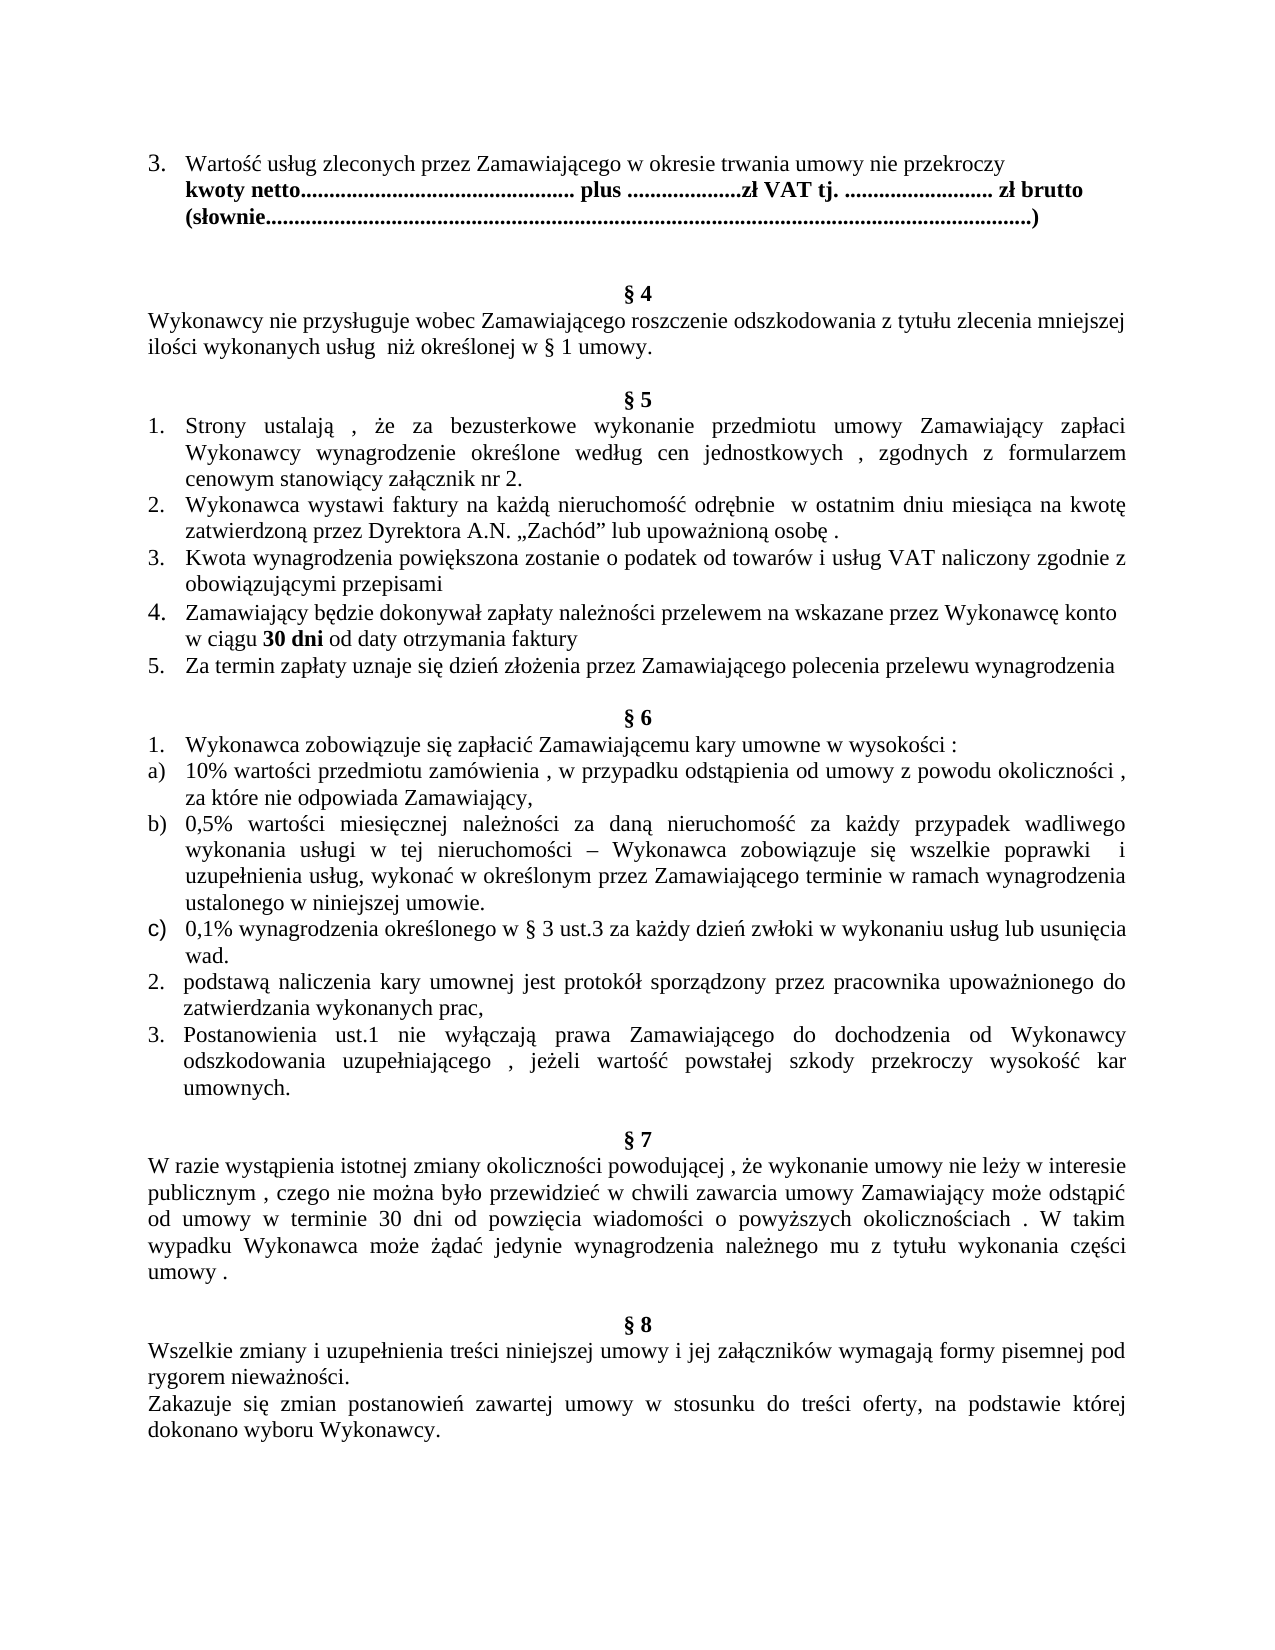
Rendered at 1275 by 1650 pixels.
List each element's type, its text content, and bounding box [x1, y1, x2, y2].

list podstawą naliczenia kary umownej jest protokół sporządzony przez pracownika upoważnionego do zatwierdzania wykonanych prac, [148, 968, 1127, 1021]
list Wykonawca zobowiązuje się zapłacić Zamawiającemu kary umowne w wysokości : [148, 731, 1127, 757]
text § 4 [148, 280, 1127, 307]
list Zamawiający będzie dokonywał zapłaty należności przelewem na wskazane przez Wykonawcę konto w ciągu 30 dni od daty otrzymania faktury [148, 597, 1127, 652]
list Wykonawca wystawi faktury na każdą nieruchomość odrębnie w ostatnim dniu miesiąca na kwotę zatwierdzoną przez Dyrektora A.N. „Zachód” lub upoważnioną osobę . [148, 491, 1127, 544]
text Zakazuje się zmian postanowień zawartej umowy w stosunku do treści oferty, na podstawie której dokonano wyboru Wykonawcy. [148, 1390, 1127, 1442]
text Wykonawcy nie przysługuje wobec Zamawiającego roszczenie odszkodowania z tytułu zlecenia mniejszej ilości wykonanych usług niż określonej w § 1 umowy. [148, 307, 1127, 359]
list 0,1% wynagrodzenia określonego w § 3 ust.3 za każdy dzień zwłoki w wykonaniu usług lub usunięcia wad. [148, 915, 1127, 968]
list 10% wartości przedmiotu zamówienia , w przypadku odstąpienia od umowy z powodu okoliczności , za które nie odpowiada Zamawiający, [148, 757, 1127, 810]
list Wartość usług zleconych przez Zamawiającego w okresie trwania umowy nie przekroczy kwoty netto................................................ plus ....................zł VAT tj. .......................... zł brutto (słownie......................................................................................................................................) [148, 148, 1127, 229]
text § 8 [148, 1311, 1127, 1337]
text § 5 [148, 386, 1127, 412]
list Za termin zapłaty uznaje się dzień złożenia przez Zamawiającego polecenia przelewu wynagrodzenia [148, 652, 1127, 678]
text Wszelkie zmiany i uzupełnienia treści niniejszej umowy i jej załączników wymagają formy pisemnej pod rygorem nieważności. [148, 1337, 1127, 1390]
list Postanowienia ust.1 nie wyłączają prawa Zamawiającego do dochodzenia od Wykonawcy odszkodowania uzupełniającego , jeżeli wartość powstałej szkody przekroczy wysokość kar umownych. [148, 1021, 1127, 1100]
list 0,5% wartości miesięcznej należności za daną nieruchomość za każdy przypadek wadliwego wykonania usługi w tej nieruchomości – Wykonawca zobowiązuje się wszelkie poprawki i uzupełnienia usług, wykonać w określonym przez Zamawiającego terminie w ramach wynagrodzenia ustalonego w niniejszej umowie. [148, 810, 1127, 915]
text § 7 [148, 1126, 1127, 1153]
text W razie wystąpienia istotnej zmiany okoliczności powodującej , że wykonanie umowy nie leży w interesie publicznym , czego nie można było przewidzieć w chwili zawarcia umowy Zamawiający może odstąpić od umowy w terminie 30 dni od powzięcia wiadomości o powyższych okolicznościach . W takim wypadku Wykonawca może żądać jedynie wynagrodzenia należnego mu z tytułu wykonania części umowy . [148, 1153, 1127, 1284]
list Strony ustalają , że za bezusterkowe wykonanie przedmiotu umowy Zamawiający zapłaci Wykonawcy wynagrodzenie określone według cen jednostkowych , zgodnych z formularzem cenowym stanowiący załącznik nr 2. [148, 412, 1127, 491]
list Kwota wynagrodzenia powiększona zostanie o podatek od towarów i usług VAT naliczony zgodnie z obowiązującymi przepisami [148, 544, 1127, 597]
text § 6 [148, 704, 1127, 731]
